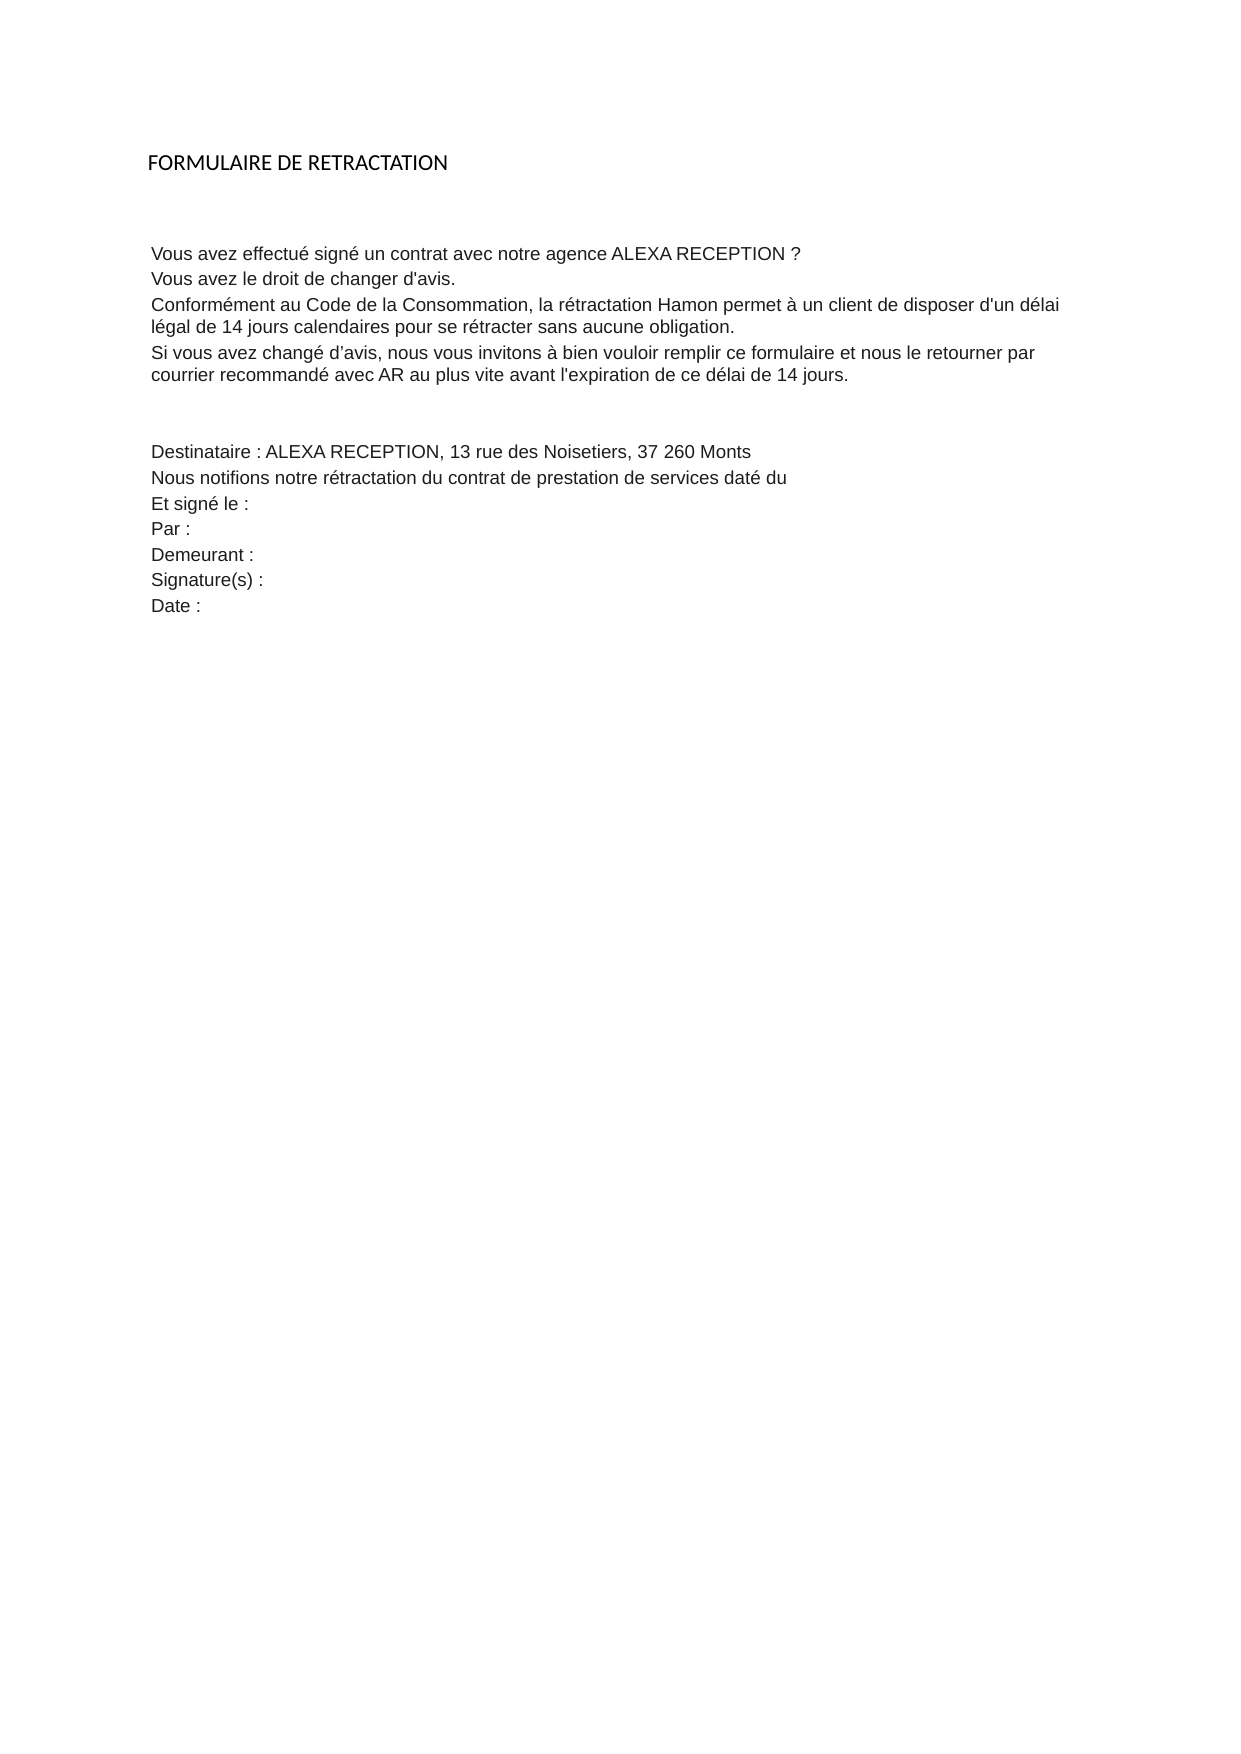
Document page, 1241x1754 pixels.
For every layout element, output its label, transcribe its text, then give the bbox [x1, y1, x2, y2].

text Si vous avez changé d’avis, nous vous invitons à bien vouloir remplir ce formulaire et nous le retourner par courrier recommandé avec AR au plus vite avant l'expiration de ce délai de 14 jours. [151, 341, 1089, 386]
text Destinataire : ALEXA RECEPTION, 13 rue des Noisetiers, 37 260 Monts [151, 440, 1089, 463]
text Vous avez effectué signé un contrat avec notre agence ALEXA RECEPTION ? [151, 241, 1089, 264]
text FORMULAIRE DE RETRACTATION [148, 148, 1093, 176]
text Signature(s) : [151, 568, 1089, 591]
text Vous avez le droit de changer d'avis. [151, 267, 1089, 289]
text Demeurant : [151, 543, 1089, 565]
text Par : [151, 517, 1089, 539]
text Et signé le : [151, 491, 1089, 514]
text Nous notifions notre rétractation du contrat de prestation de services daté du [151, 466, 1089, 488]
text Conformément au Code de la Consommation, la rétractation Hamon permet à un client de disposer d'un délai légal de 14 jours calendaires pour se rétracter sans aucune obligation. [151, 293, 1089, 338]
text Date : [151, 594, 1089, 616]
